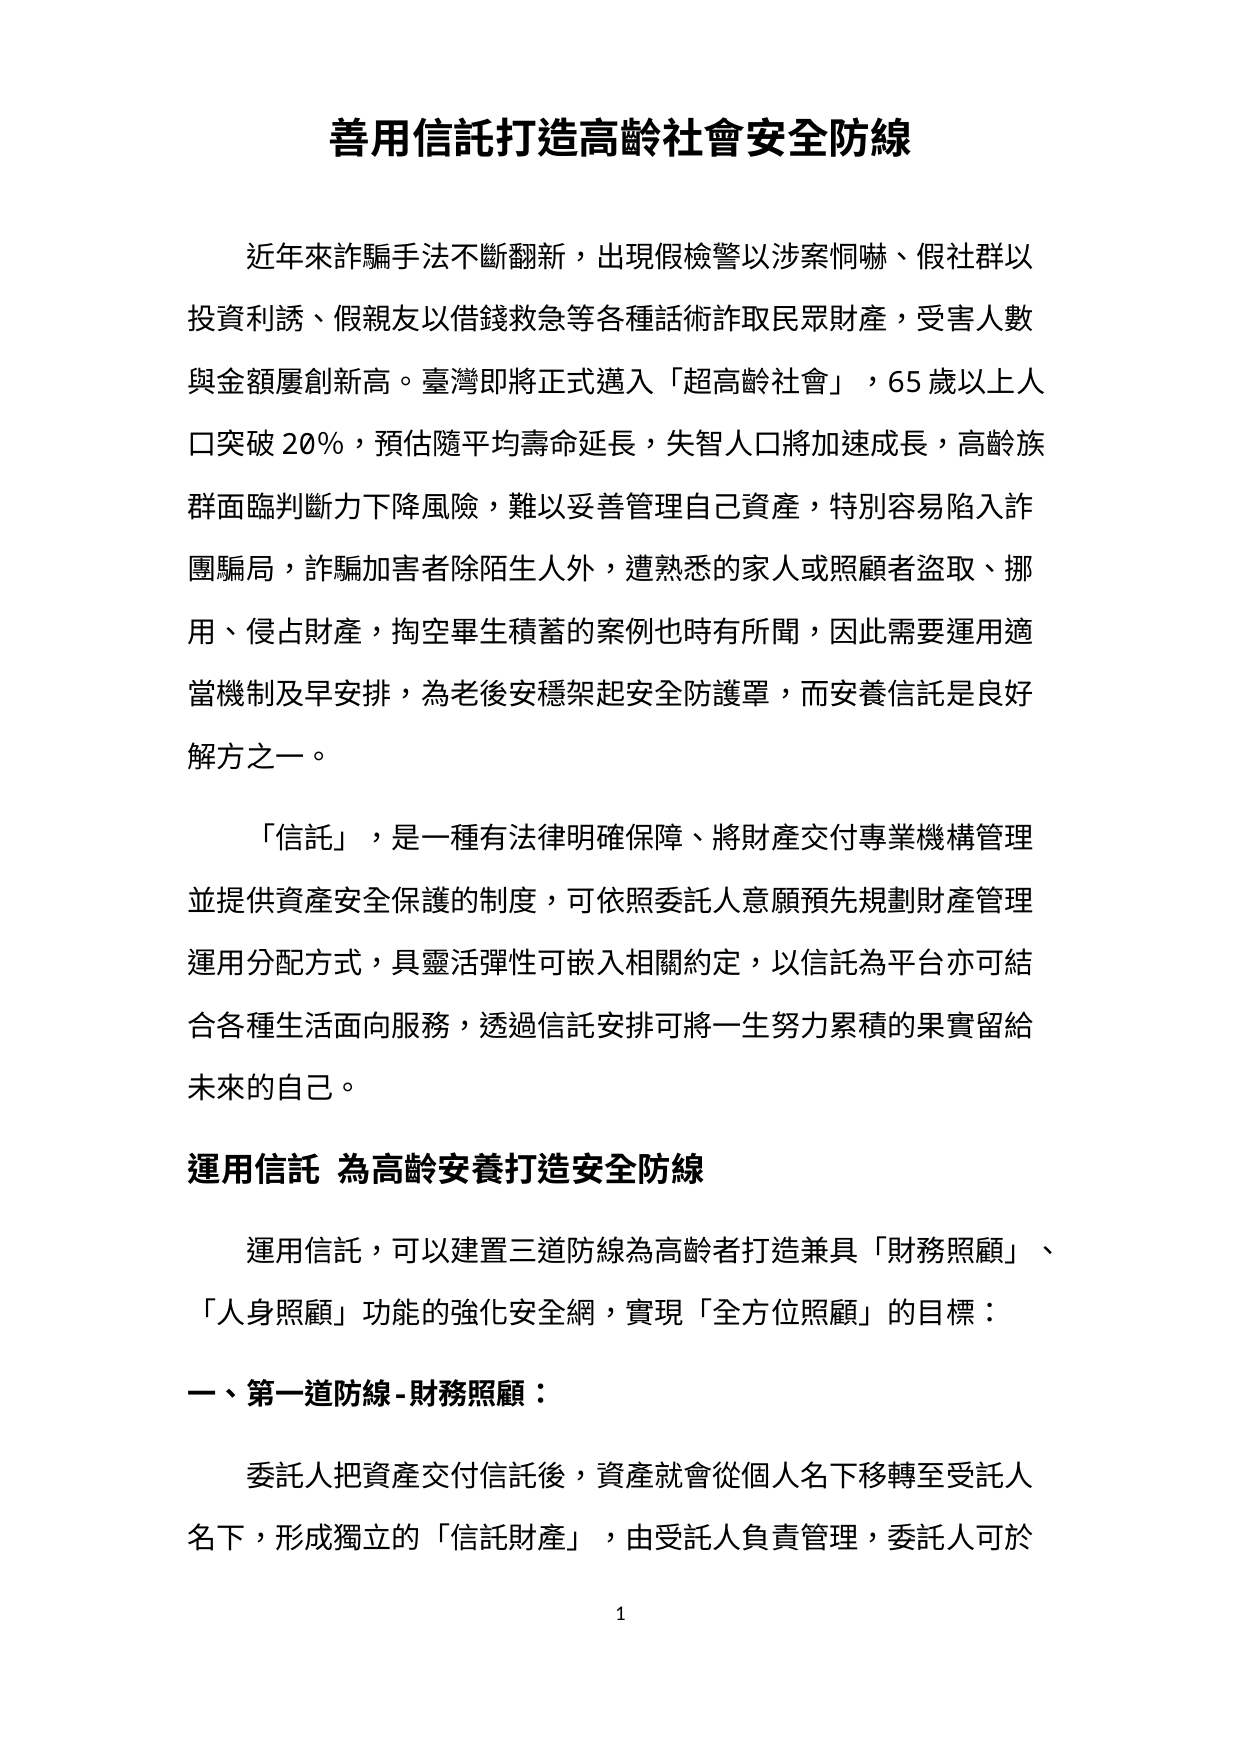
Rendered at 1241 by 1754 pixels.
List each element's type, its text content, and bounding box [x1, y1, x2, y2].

text 委託人把資產交付信託後，資產就會從個人名下移轉至受託人名下，形成獨立的「信託財產」，由受託人負責管理，委託人可於 [187, 1432, 1053, 1557]
text 「信託」，是一種有法律明確保障、將財產交付專業機構管理並提供資產安全保護的制度，可依照委託人意願預先規劃財產管理運用分配方式，具靈活彈性可嵌入相關約定，以信託為平台亦可結合各種生活面向服務，透過信託安排可將一生努力累積的果實留給未來的自己。 [187, 794, 1053, 1107]
text 運用信託 為高齡安養打造安全防線 [187, 1125, 1053, 1188]
text 運用信託，可以建置三道防線為高齡者打造兼具「財務照顧」、「人身照顧」功能的強化安全網，實現「全方位照顧」的目標： [187, 1207, 1053, 1332]
text 近年來詐騙手法不斷翻新，出現假檢警以涉案恫嚇、假社群以投資利誘、假親友以借錢救急等各種話術詐取民眾財產，受害人數與金額屢創新高。臺灣即將正式邁入「超高齡社會」，65歲以上人口突破20％，預估隨平均壽命延長，失智人口將加速成長，高齡族群面臨判斷力下降風險，難以妥善管理自己資產，特別容易陷入詐團騙局，詐騙加害者除陌生人外，遭熟悉的家人或照顧者盜取、挪用、侵占財產，掏空畢生積蓄的案例也時有所聞，因此需要運用適當機制及早安排，為老後安穩架起安全防護罩，而安養信託是良好解方之一。 [187, 213, 1053, 775]
text 一、第一道防線-財務照顧： [187, 1350, 1053, 1413]
text 善用信託打造高齡社會安全防線 [187, 94, 1053, 157]
